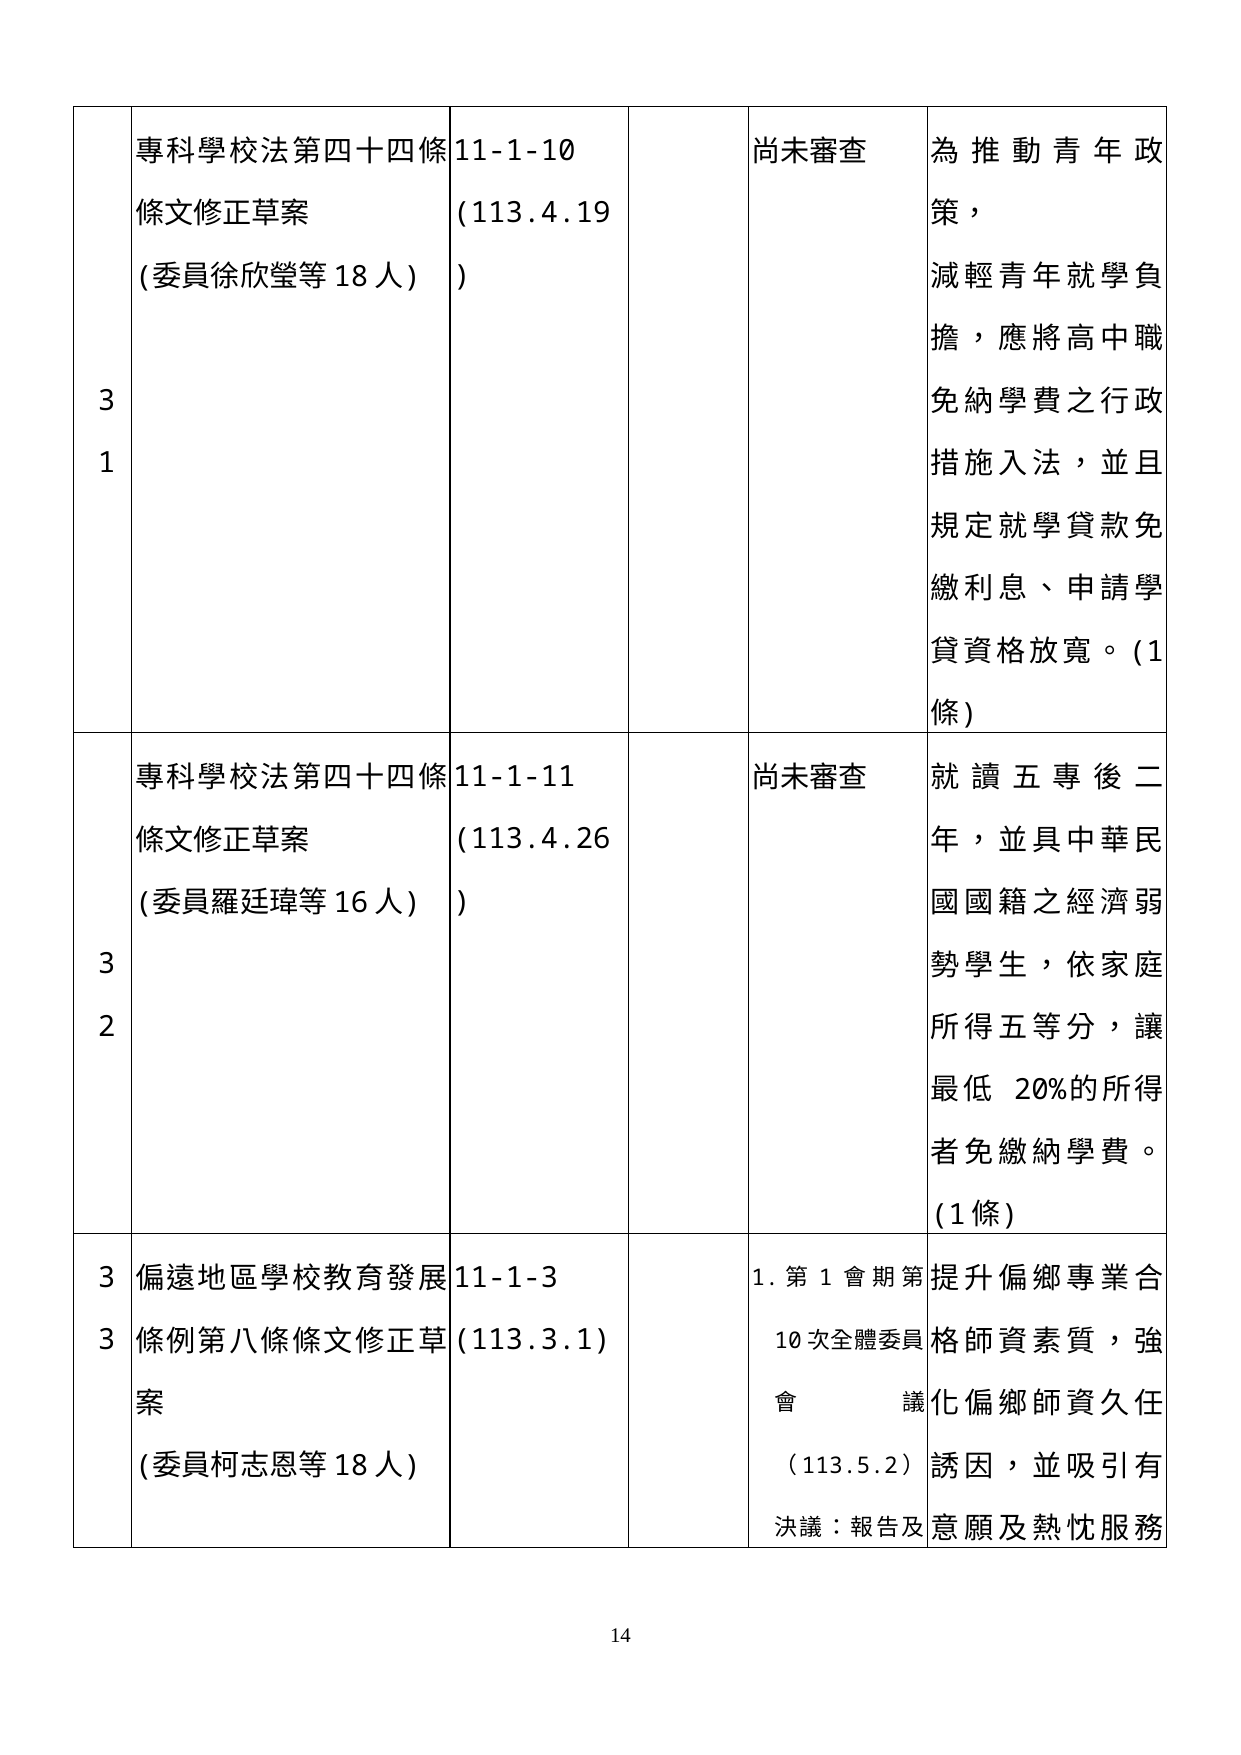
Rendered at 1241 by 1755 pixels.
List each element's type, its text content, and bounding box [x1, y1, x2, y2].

table_cell 就讀五專後二年，並具中華民國國籍之經濟弱勢學生，依家庭所得五等分，讓最低 20%的所得者免繳納學費。(1條) [928, 733, 1166, 1233]
table_cell [74, 733, 131, 1233]
table_cell 為推動青年政策， 減輕青年就學負擔，應將高中職免納學費之行政措施入法，並且規定就學貸款免繳利息、申請學貸資格放寬。(1條) [928, 107, 1166, 732]
table_cell 偏遠地區學校教育發展條例第八條條文修正草案 (委員柯志恩等18人) [132, 1234, 449, 1547]
table_cell 11-1-11 (113.4.26) [451, 733, 628, 1233]
table_cell [629, 107, 748, 732]
table_cell 11-1-3 (113.3.1) [451, 1234, 628, 1547]
table_cell 提升偏鄉專業合格師資素質，強化偏鄉師資久任誘因，並吸引有意願及熱忱服務 [928, 1234, 1166, 1547]
table_cell [74, 1234, 131, 1547]
table_cell 11-1-10 (113.4.19) [451, 107, 628, 732]
table_cell [74, 107, 131, 732]
table_cell 專科學校法第四十四條條文修正草案 (委員徐欣瑩等18人) [132, 107, 449, 732]
table_cell [629, 733, 748, 1233]
table_cell 1.第1會期第10次全體委員會議（113.5.2）決議：報告及 [749, 1234, 927, 1547]
table_cell 專科學校法第四十四條條文修正草案 (委員羅廷瑋等16人) [132, 733, 449, 1233]
table_cell [629, 1234, 748, 1547]
table_cell 尚未審查 [749, 107, 927, 732]
table_cell 尚未審查 [749, 733, 927, 1233]
